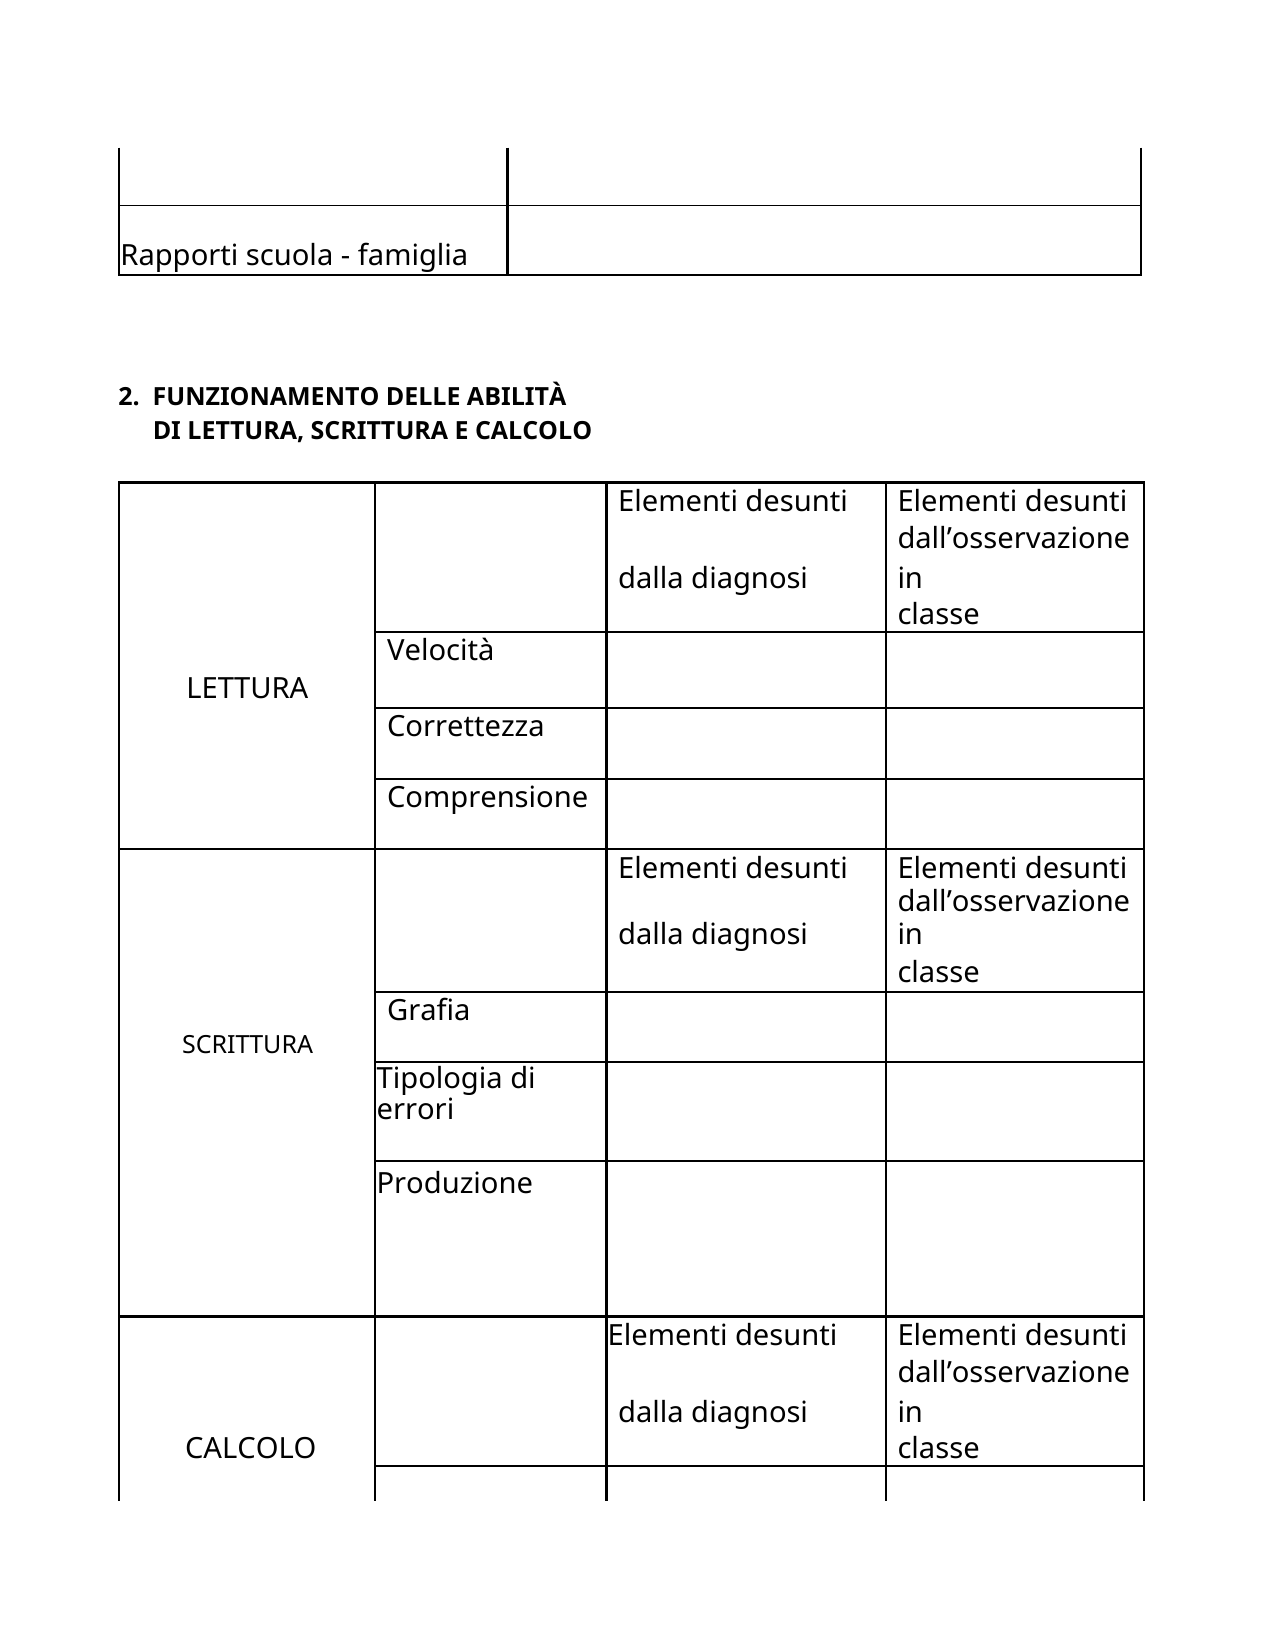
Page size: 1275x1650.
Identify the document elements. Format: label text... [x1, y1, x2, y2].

table_cell classe [887, 1431, 1143, 1465]
table_cell [1142, 148, 1151, 177]
table_cell [509, 177, 1140, 205]
table_cell dalla diagnosi [608, 1352, 885, 1431]
table_cell [887, 1126, 1143, 1160]
table_cell [509, 235, 1140, 274]
table_cell [120, 707, 374, 743]
table_cell Elementi desunti [887, 850, 1143, 884]
table_cell Grafia [376, 993, 605, 1027]
table_cell [376, 1318, 605, 1352]
table_cell [608, 780, 885, 814]
table_cell [887, 780, 1143, 814]
table_cell [887, 814, 1143, 848]
table_cell [120, 177, 506, 205]
table_cell [120, 631, 374, 667]
table_header [886, 413, 1144, 447]
table_cell [376, 1431, 605, 1465]
table_cell [120, 1352, 374, 1431]
table_cell Elementi desunti [608, 1318, 885, 1352]
table_cell [887, 709, 1143, 743]
table_cell [887, 1063, 1143, 1126]
table_cell [376, 1126, 605, 1160]
table_cell [376, 884, 605, 951]
table_cell [120, 778, 374, 814]
table_cell SCRITTURA [120, 1027, 374, 1061]
table_cell [120, 743, 374, 777]
table_cell [887, 1027, 1143, 1061]
table_cell [119, 447, 375, 481]
table_cell [120, 884, 374, 951]
table_cell [608, 1467, 885, 1501]
table_cell Velocità [376, 633, 605, 667]
table_cell [120, 1061, 374, 1126]
table_cell dall’osservazione in [887, 1352, 1143, 1431]
table_cell Elementi desunti [887, 484, 1143, 517]
table_cell [120, 597, 374, 631]
table_cell [608, 814, 885, 848]
table_cell [120, 148, 506, 177]
table_cell [376, 518, 605, 597]
table_cell [120, 814, 374, 848]
table_cell Produzione [376, 1162, 605, 1315]
table_cell [120, 991, 374, 1027]
table_cell CALCOLO [120, 1431, 374, 1465]
table_cell Rapporti scuola - famiglia [120, 235, 506, 274]
table_cell [120, 1126, 374, 1160]
table_cell [608, 1126, 885, 1160]
table_cell [608, 1063, 885, 1126]
table_cell [608, 1431, 885, 1465]
table_cell [120, 518, 374, 597]
table_cell [376, 850, 605, 884]
table_cell [1142, 235, 1151, 274]
table_cell [120, 484, 374, 517]
table_cell Comprensione [376, 780, 605, 814]
table_cell [120, 1160, 374, 1315]
table_cell [608, 743, 885, 777]
table_cell LETTURA [120, 667, 374, 707]
table_cell [376, 597, 605, 631]
table_cell [376, 814, 605, 848]
table_cell [376, 484, 605, 517]
table_cell Correttezza [376, 709, 605, 743]
table_cell [509, 148, 1140, 177]
table_cell [376, 1467, 605, 1501]
table_cell [887, 1467, 1143, 1501]
table_cell dalla diagnosi [608, 884, 885, 951]
table_cell [608, 633, 885, 667]
table_cell [887, 633, 1143, 667]
table_cell [887, 743, 1143, 777]
table_cell [608, 667, 885, 707]
table_cell [608, 993, 885, 1027]
table_cell Elementi desunti [608, 484, 885, 517]
table_cell [376, 743, 605, 777]
table_cell [608, 709, 885, 743]
table_cell classe [887, 597, 1143, 631]
table_cell dall’osservazione in [887, 518, 1143, 597]
table_cell [120, 206, 506, 234]
text 2. FUNZIONAMENTO DELLE ABILITÀ [118, 378, 1157, 412]
table_cell Elementi desunti [887, 1318, 1143, 1352]
table_cell [608, 1027, 885, 1061]
table_cell [608, 597, 885, 631]
table_cell [376, 667, 605, 707]
table_cell [120, 951, 374, 991]
table_cell Tipologia di errori [376, 1063, 605, 1126]
table_cell classe [887, 951, 1143, 991]
table_cell [608, 951, 885, 991]
table_cell [608, 1162, 885, 1315]
table_cell [887, 1162, 1143, 1315]
table_cell [509, 206, 1140, 234]
table_cell [887, 667, 1143, 707]
table_cell Elementi desunti [608, 850, 885, 884]
table_cell [887, 993, 1143, 1027]
table_cell [120, 850, 374, 884]
table_cell [375, 447, 606, 481]
table_cell [120, 1465, 374, 1501]
table_cell dall’osservazione in [887, 884, 1143, 951]
table_cell [606, 447, 886, 481]
table_cell [886, 447, 1144, 481]
table_cell dalla diagnosi [608, 518, 885, 597]
table_cell [376, 951, 605, 991]
table_cell [120, 1318, 374, 1352]
table_header DI LETTURA, SCRITTURA E CALCOLO [119, 413, 886, 447]
table_cell [376, 1027, 605, 1061]
table_cell [1142, 177, 1151, 234]
table_cell [376, 1352, 605, 1431]
